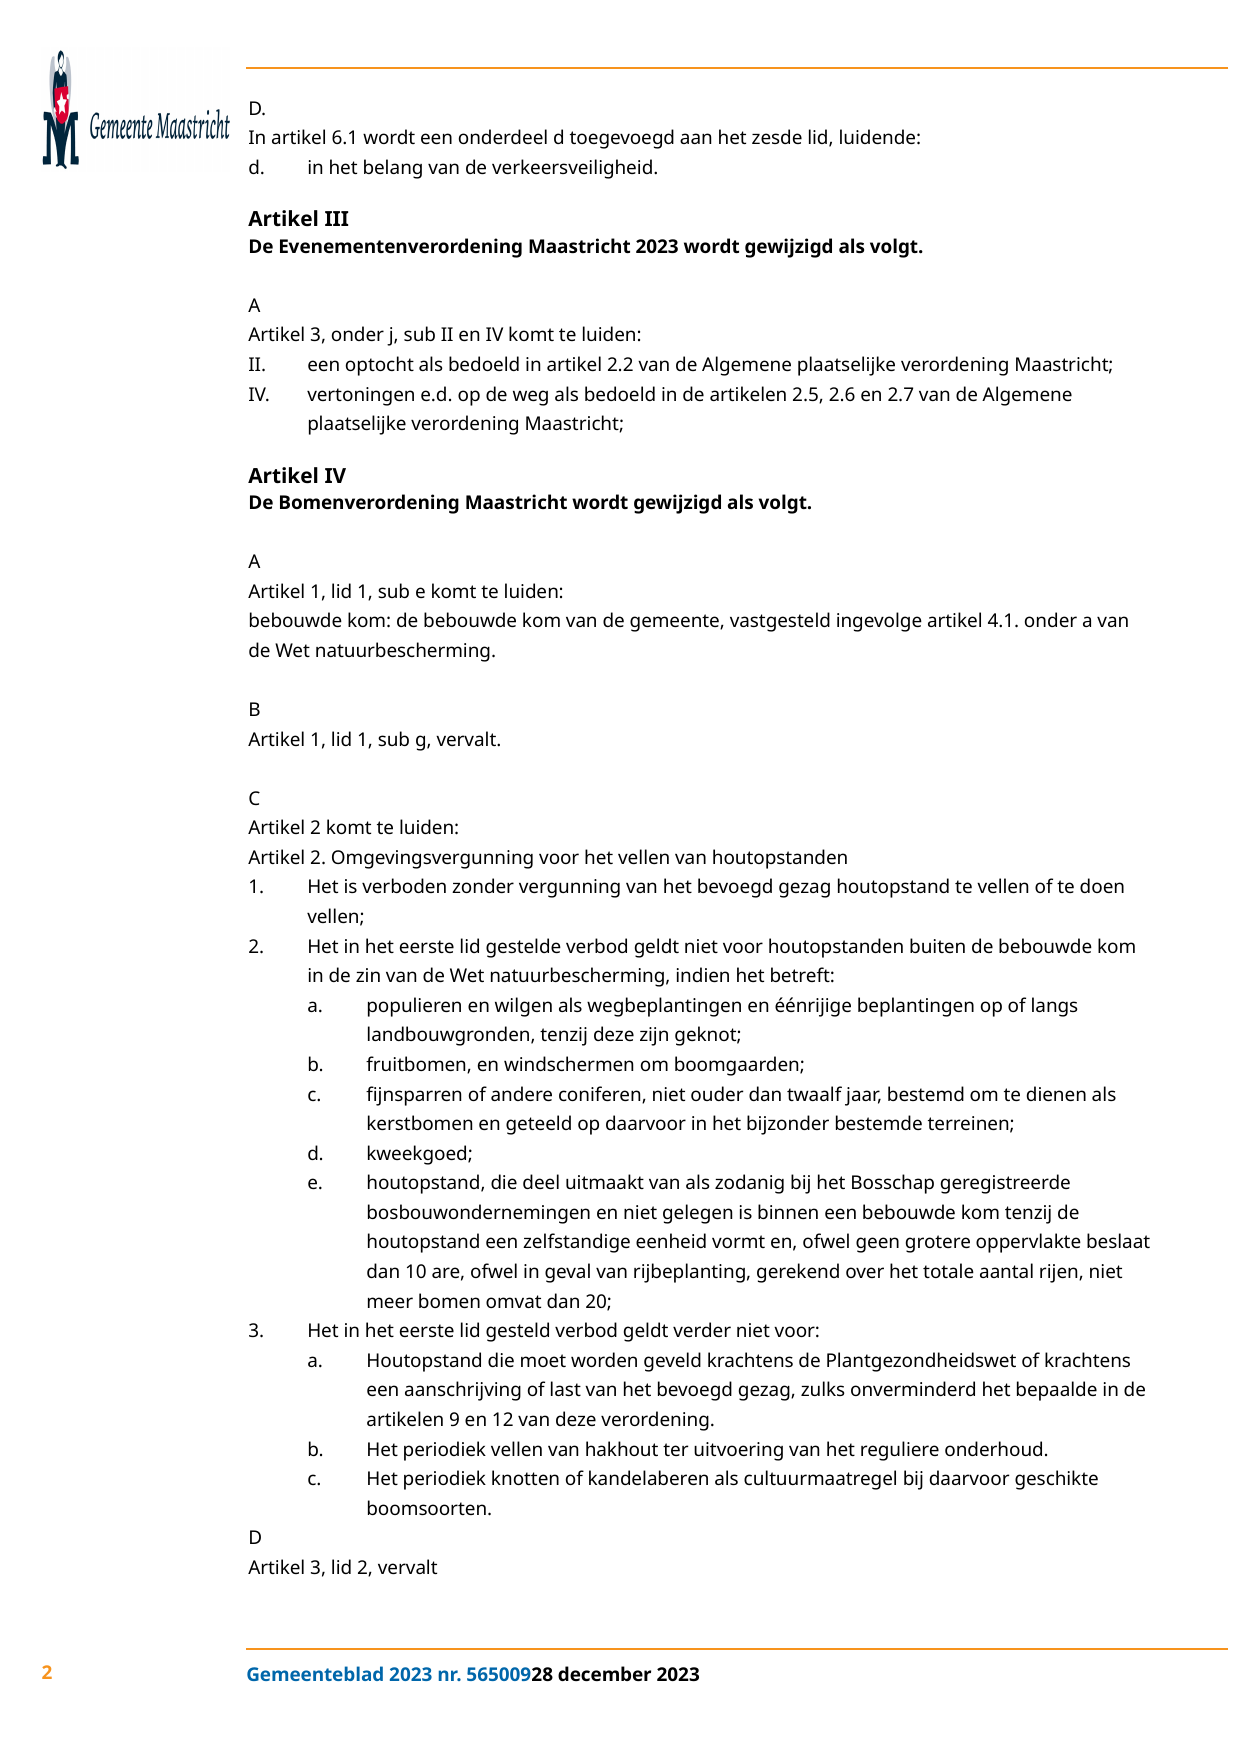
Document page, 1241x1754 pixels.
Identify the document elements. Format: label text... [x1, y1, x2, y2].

list Het periodiek knotten of kandelaberen als cultuurmaatregel bij daarvoor geschikte boomsoorten. [307, 1465, 1152, 1521]
list in het belang van de verkeersveiligheid. [248, 154, 1152, 180]
list kweekgoed; [307, 1140, 1152, 1166]
text D [248, 1524, 1152, 1550]
list Het is verboden zonder vergunning van het bevoegd gezag houtopstand te vellen of te doen vellen; [248, 874, 1152, 929]
picture [41, 47, 231, 172]
list fruitbomen, en windschermen om boomgaarden; [307, 1051, 1152, 1077]
list populieren en wilgen als wegbeplantingen en éénrijige beplantingen op of langs landbouwgronden, tenzij deze zijn geknot; [307, 992, 1152, 1047]
text Artikel 3, lid 2, vervalt [248, 1554, 1152, 1580]
text C [248, 785, 1152, 811]
list Het in het eerste lid gestelde verbod geldt niet voor houtopstanden buiten de bebouwde kom in de zin van de Wet natuurbescherming, indien het betreft: [248, 933, 1152, 988]
text A [248, 292, 1152, 318]
list vertoningen e.d. op de weg als bedoeld in de artikelen 2.5, 2.6 en 2.7 van de Algemene plaatselijke verordening Maastricht; [248, 381, 1152, 436]
list Houtopstand die moet worden geveld krachtens de Plantgezondheidswet of krachtens een aanschrijving of last van het bevoegd gezag, zulks onverminderd het bepaalde in de artikelen 9 en 12 van deze verordening. [307, 1347, 1152, 1432]
text Artikel 2 komt te luiden: [248, 814, 1152, 840]
text A [248, 548, 1152, 574]
list Het in het eerste lid gesteld verbod geldt verder niet voor: [248, 1317, 1152, 1343]
text De Bomenverordening Maastricht wordt gewijzigd als volgt. [248, 489, 1152, 515]
text Artikel IV [248, 461, 1152, 489]
text D. [248, 95, 1152, 121]
list Het periodiek vellen van hakhout ter uitvoering van het reguliere onderhoud. [307, 1436, 1152, 1462]
text Artikel 3, onder j, sub II en IV komt te luiden: [248, 322, 1152, 347]
text Artikel III [248, 204, 1152, 233]
text bebouwde kom: de bebouwde kom van de gemeente, vastgesteld ingevolge artikel 4.1. onder a van de Wet natuurbescherming. [248, 607, 1152, 663]
text B [248, 696, 1152, 722]
list fijnsparren of andere coniferen, niet ouder dan twaalf jaar, bestemd om te dienen als kerstbomen en geteeld op daarvoor in het bijzonder bestemde terreinen; [307, 1081, 1152, 1136]
text Artikel 1, lid 1, sub g, vervalt. [248, 726, 1152, 752]
list houtopstand, die deel uitmaakt van als zodanig bij het Bosschap geregistreerde bosbouwondernemingen en niet gelegen is binnen een bebouwde kom tenzij de houtopstand een zelfstandige eenheid vormt en, ofwel geen grotere oppervlakte beslaat dan 10 are, ofwel in geval van rijbeplanting, gerekend over het totale aantal rijen, niet meer bomen omvat dan 20; [307, 1169, 1152, 1314]
text De Evenementenverordening Maastricht 2023 wordt gewijzigd als volgt. [248, 233, 1152, 258]
text In artikel 6.1 wordt een onderdeel d toegevoegd aan het zesde lid, luidende: [248, 124, 1152, 150]
text Artikel 2. Omgevingsvergunning voor het vellen van houtopstanden [248, 844, 1152, 870]
list een optocht als bedoeld in artikel 2.2 van de Algemene plaatselijke verordening Maastricht; [248, 351, 1152, 377]
text Artikel 1, lid 1, sub e komt te luiden: [248, 578, 1152, 604]
